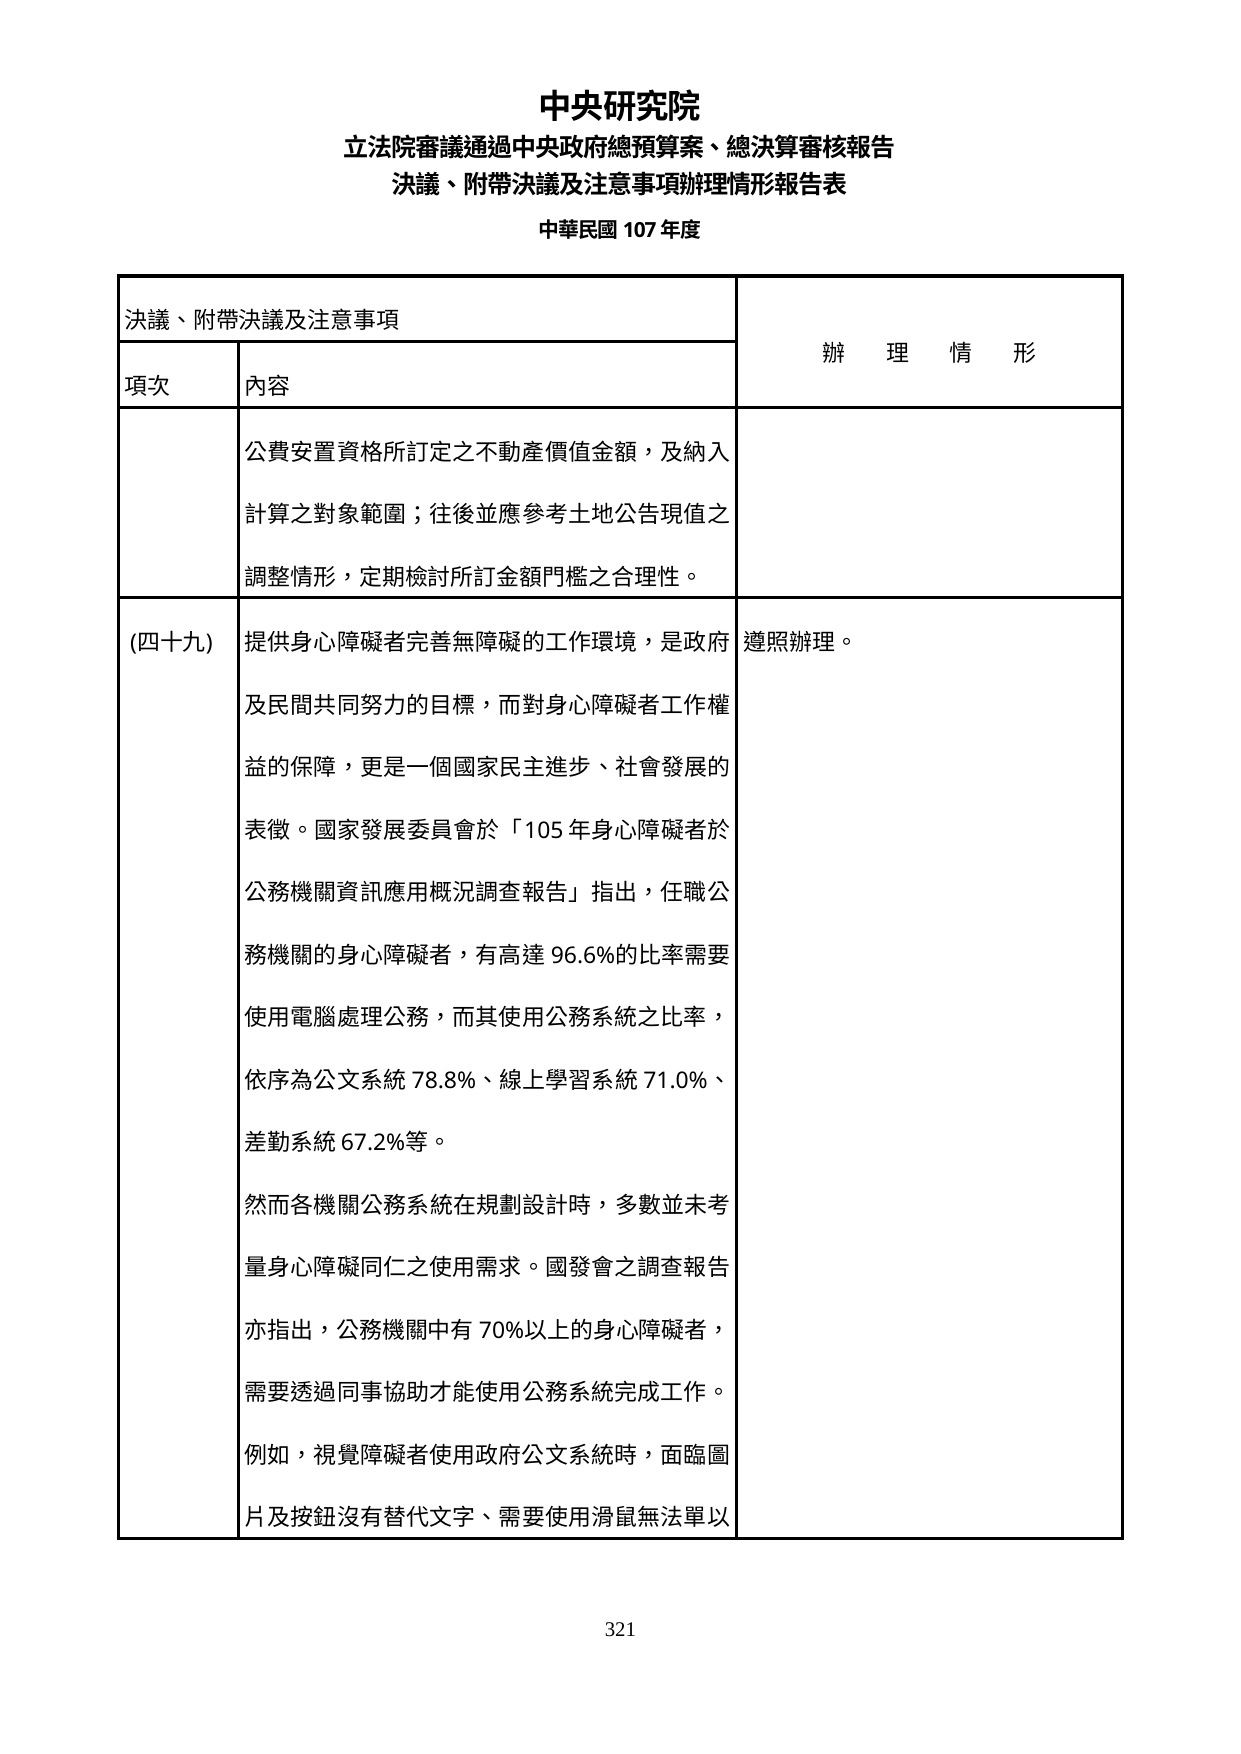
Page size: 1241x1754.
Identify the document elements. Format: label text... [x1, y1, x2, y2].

table_cell [738, 409, 1121, 596]
table_cell 內容 [240, 343, 735, 406]
table_cell 公費安置資格所訂定之不動產價值金額，及納入計算之對象範圍；往後並應參考土地公告現值之調整情形，定期檢討所訂金額門檻之合理性。 [240, 409, 735, 596]
table_cell 遵照辦理。 [738, 599, 1121, 1537]
table_cell (四十九) [120, 599, 237, 1537]
table_cell [120, 409, 237, 596]
table_header 辦 理 情 形 [738, 278, 1121, 406]
table_header 決議、附帶決議及注意事項 [120, 278, 735, 340]
table_cell 提供身心障礙者完善無障礙的工作環境，是政府及民間共同努力的目標，而對身心障礙者工作權益的保障，更是一個國家民主進步、社會發展的表徵。國家發展委員會於「105年身心障礙者於公務機關資訊應用概況調查報告」指出，任職公務機關的身心障礙者，有高達96.6%的比率需要使用電腦處理公務，而其使用公務系統之比率，依序為公文系統78.8%、線上學習系統71.0%、差勤系統67.2%等。 然而各機關公務系統在規劃設計時，多數並未考量身心障礙同仁之使用需求。國發會之調查報告亦指出，公務機關中有70%以上的身心障礙者，需要透過同事協助才能使用公務系統完成工作。例如，視覺障礙者使用政府公文系統時，面臨圖片及按鈕沒有替代文字、需要使用滑鼠無法單以 [240, 599, 735, 1537]
table_cell 項次 [120, 343, 237, 406]
